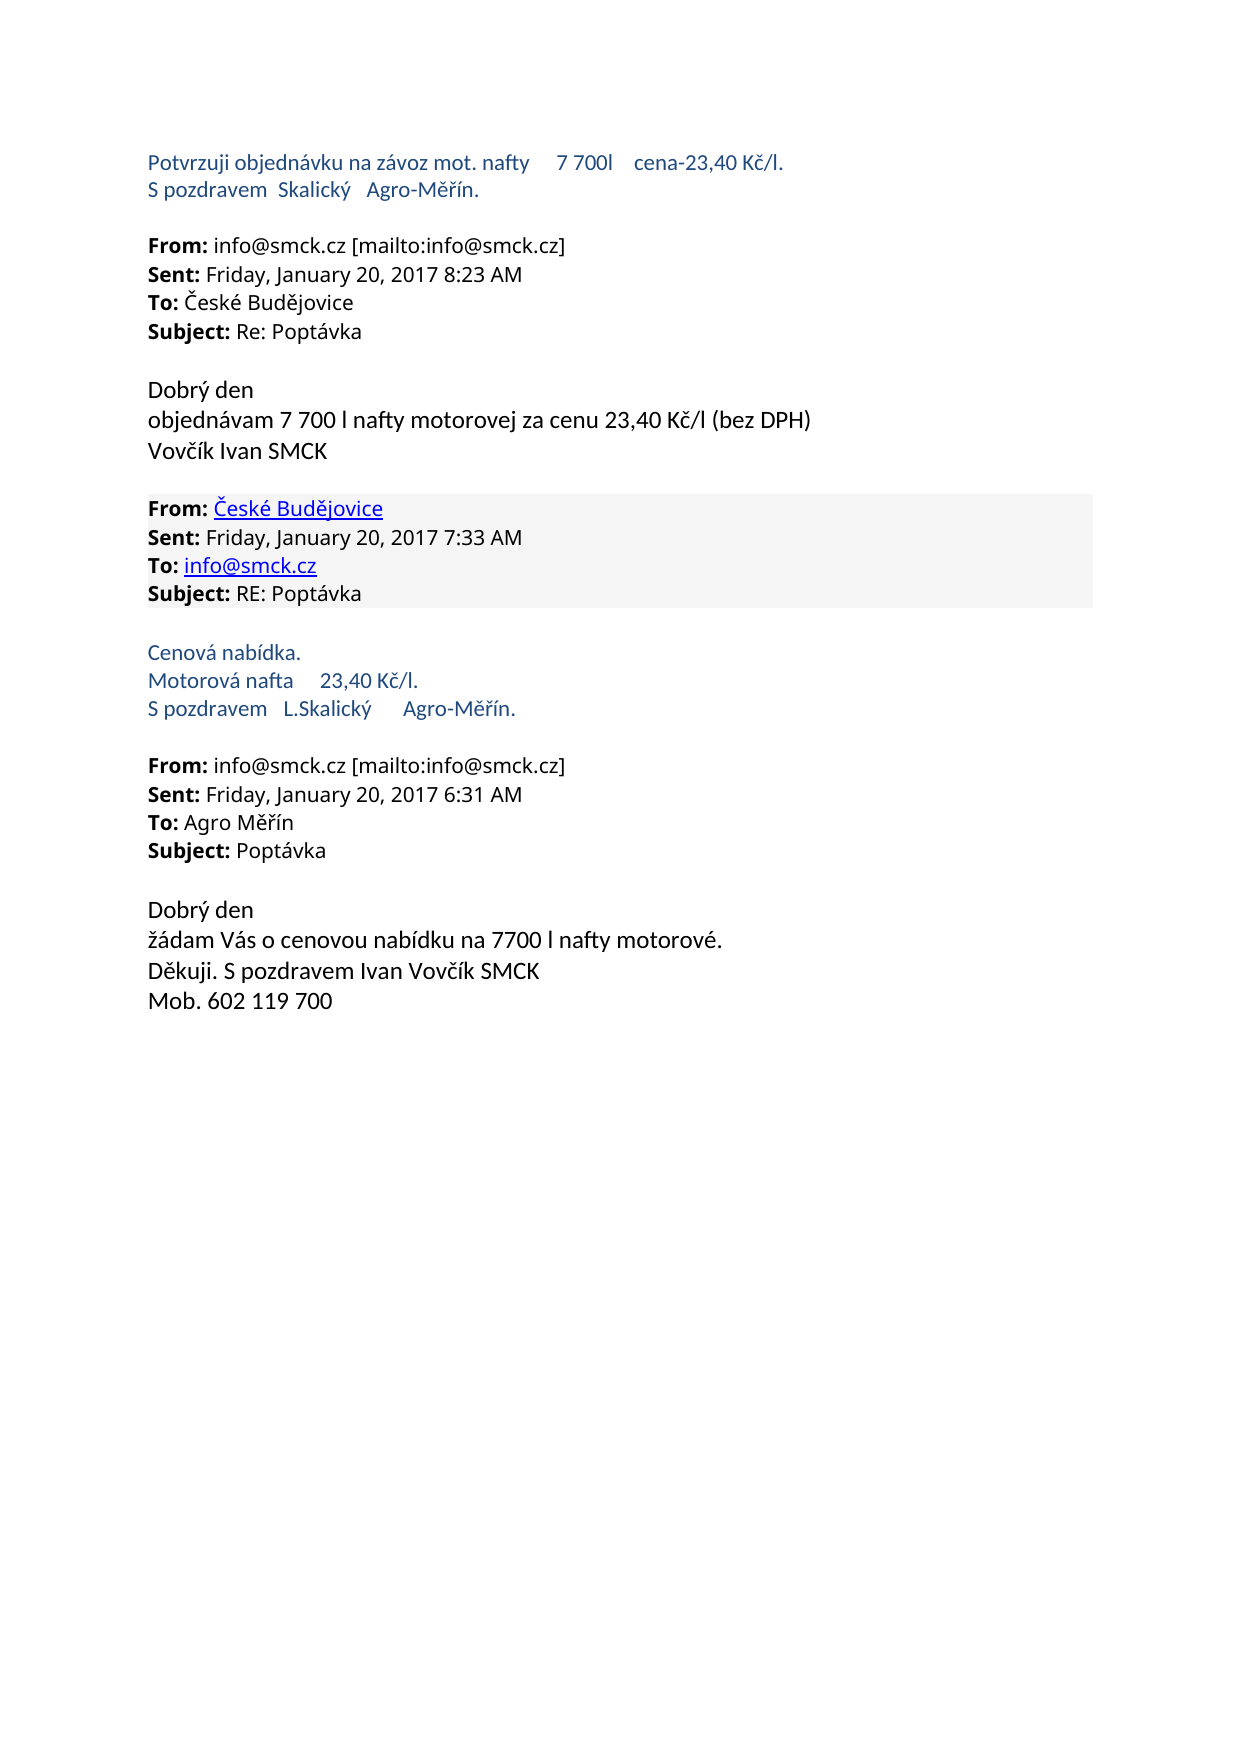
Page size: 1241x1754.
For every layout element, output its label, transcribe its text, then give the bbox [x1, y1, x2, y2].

text To: info@smck.cz [148, 551, 1093, 579]
text S pozdravem Skalický Agro-Měřín. [148, 176, 1093, 204]
text Subject: RE: Poptávka [148, 579, 1093, 608]
text Sent: Friday, January 20, 2017 7:33 AM [148, 523, 1093, 551]
text Děkuji. S pozdravem Ivan Vovčík SMCK [148, 955, 1093, 985]
text Motorová nafta 23,40 Kč/l. [148, 666, 1093, 694]
text From: České Budějovice [148, 494, 1093, 523]
text Cenová nabídka. [148, 638, 1093, 666]
text From: info@smck.cz [mailto:info@smck.cz] Sent: Friday, January 20, 2017 8:23 AM To: České Budějovice Subject: Re: Poptávka [148, 232, 1093, 345]
text Potvrzuji objednávku na závoz mot. nafty 7 700l cena-23,40 Kč/l. [148, 148, 1093, 176]
text Vovčík Ivan SMCK [148, 435, 1093, 466]
text Dobrý den [148, 894, 1093, 924]
text From: info@smck.cz [mailto:info@smck.cz] Sent: Friday, January 20, 2017 6:31 AM To: Agro Měřín Subject: Poptávka [148, 751, 1093, 865]
text Mob. 602 119 700 [148, 985, 1093, 1016]
text objednávam 7 700 l nafty motorovej za cenu 23,40 Kč/l (bez DPH) [148, 405, 1093, 435]
text S pozdravem L.Skalický Agro-Měřín. [148, 694, 1093, 722]
text žádam Vás o cenovou nabídku na 7700 l nafty motorové. [148, 924, 1093, 955]
text Dobrý den [148, 374, 1093, 405]
